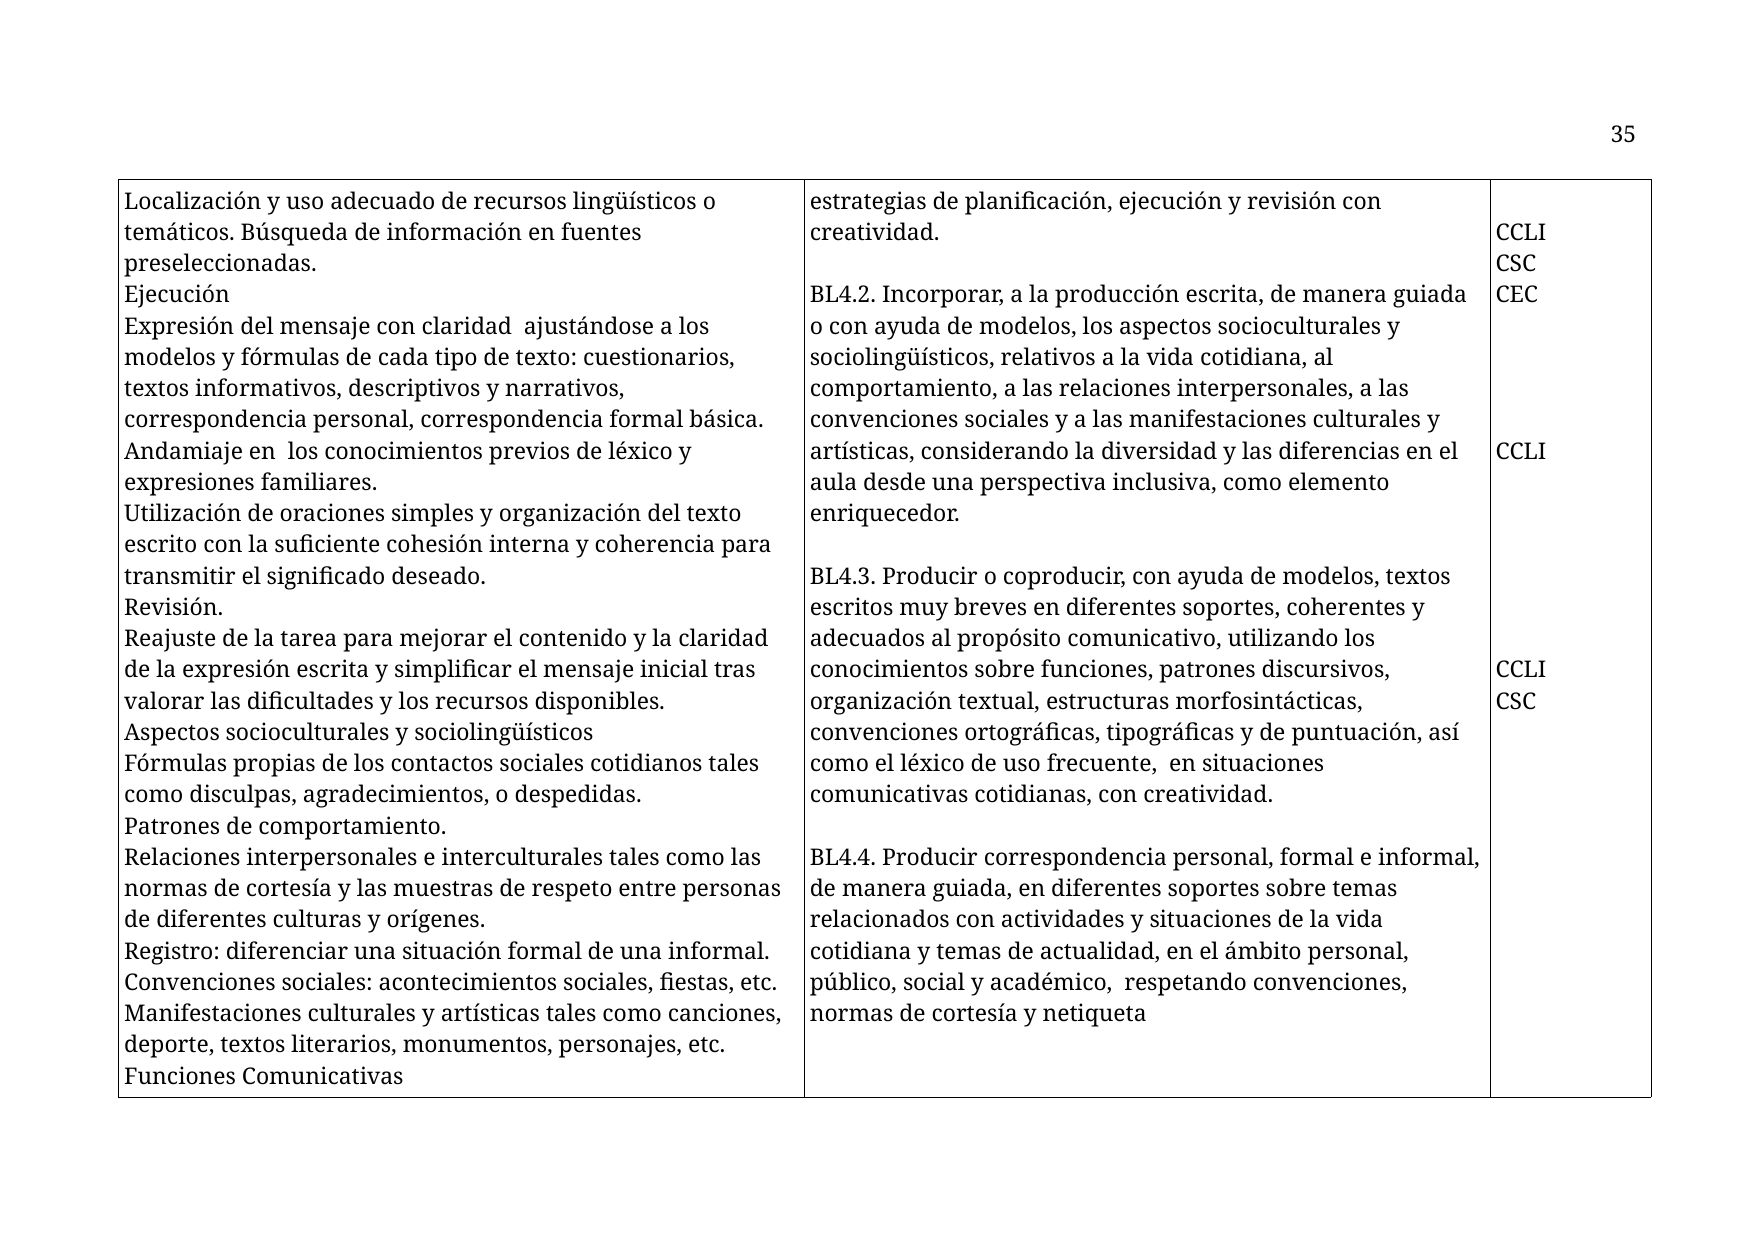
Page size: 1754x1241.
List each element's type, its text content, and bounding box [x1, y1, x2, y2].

table_cell CCLI CSC CEC CCLI CCLI CSC [1491, 180, 1651, 1097]
table_cell estrategias de planificación, ejecución y revisión con creatividad. BL4.2. Incorporar, a la producción escrita, de manera guiada o con ayuda de modelos, los aspectos socioculturales y sociolingüísticos, relativos a la vida cotidiana, al comportamiento, a las relaciones interpersonales, a las convenciones sociales y a las manifestaciones culturales y artísticas, considerando la diversidad y las diferencias en el aula desde una perspectiva inclusiva, como elemento enriquecedor. BL4.3. Producir o coproducir, con ayuda de modelos, textos escritos muy breves en diferentes soportes, coherentes y adecuados al propósito comunicativo, utilizando los conocimientos sobre funciones, patrones discursivos, organización textual, estructuras morfosintácticas, convenciones ortográficas, tipográficas y de puntuación, así como el léxico de uso frecuente, en situaciones comunicativas cotidianas, con creatividad. BL4.4. Producir correspondencia personal, formal e informal, de manera guiada, en diferentes soportes sobre temas relacionados con actividades y situaciones de la vida cotidiana y temas de actualidad, en el ámbito personal, público, social y académico, respetando convenciones, normas de cortesía y netiqueta [805, 180, 1490, 1097]
table_cell Localización y uso adecuado de recursos lingüísticos o temáticos. Búsqueda de información en fuentes preseleccionadas. Ejecución Expresión del mensaje con claridad ajustándose a los modelos y fórmulas de cada tipo de texto: cuestionarios, textos informativos, descriptivos y narrativos, correspondencia personal, correspondencia formal básica. Andamiaje en los conocimientos previos de léxico y expresiones familiares. Utilización de oraciones simples y organización del texto escrito con la suficiente cohesión interna y coherencia para transmitir el significado deseado. Revisión. Reajuste de la tarea para mejorar el contenido y la claridad de la expresión escrita y simplificar el mensaje inicial tras valorar las dificultades y los recursos disponibles. Aspectos socioculturales y sociolingüísticos Fórmulas propias de los contactos sociales cotidianos tales como disculpas, agradecimientos, o despedidas. Patrones de comportamiento. Relaciones interpersonales e interculturales tales como las normas de cortesía y las muestras de respeto entre personas de diferentes culturas y orígenes. Registro: diferenciar una situación formal de una informal. Convenciones sociales: acontecimientos sociales, fiestas, etc. Manifestaciones culturales y artísticas tales como canciones, deporte, textos literarios, monumentos, personajes, etc. Funciones Comunicativas [119, 180, 804, 1097]
